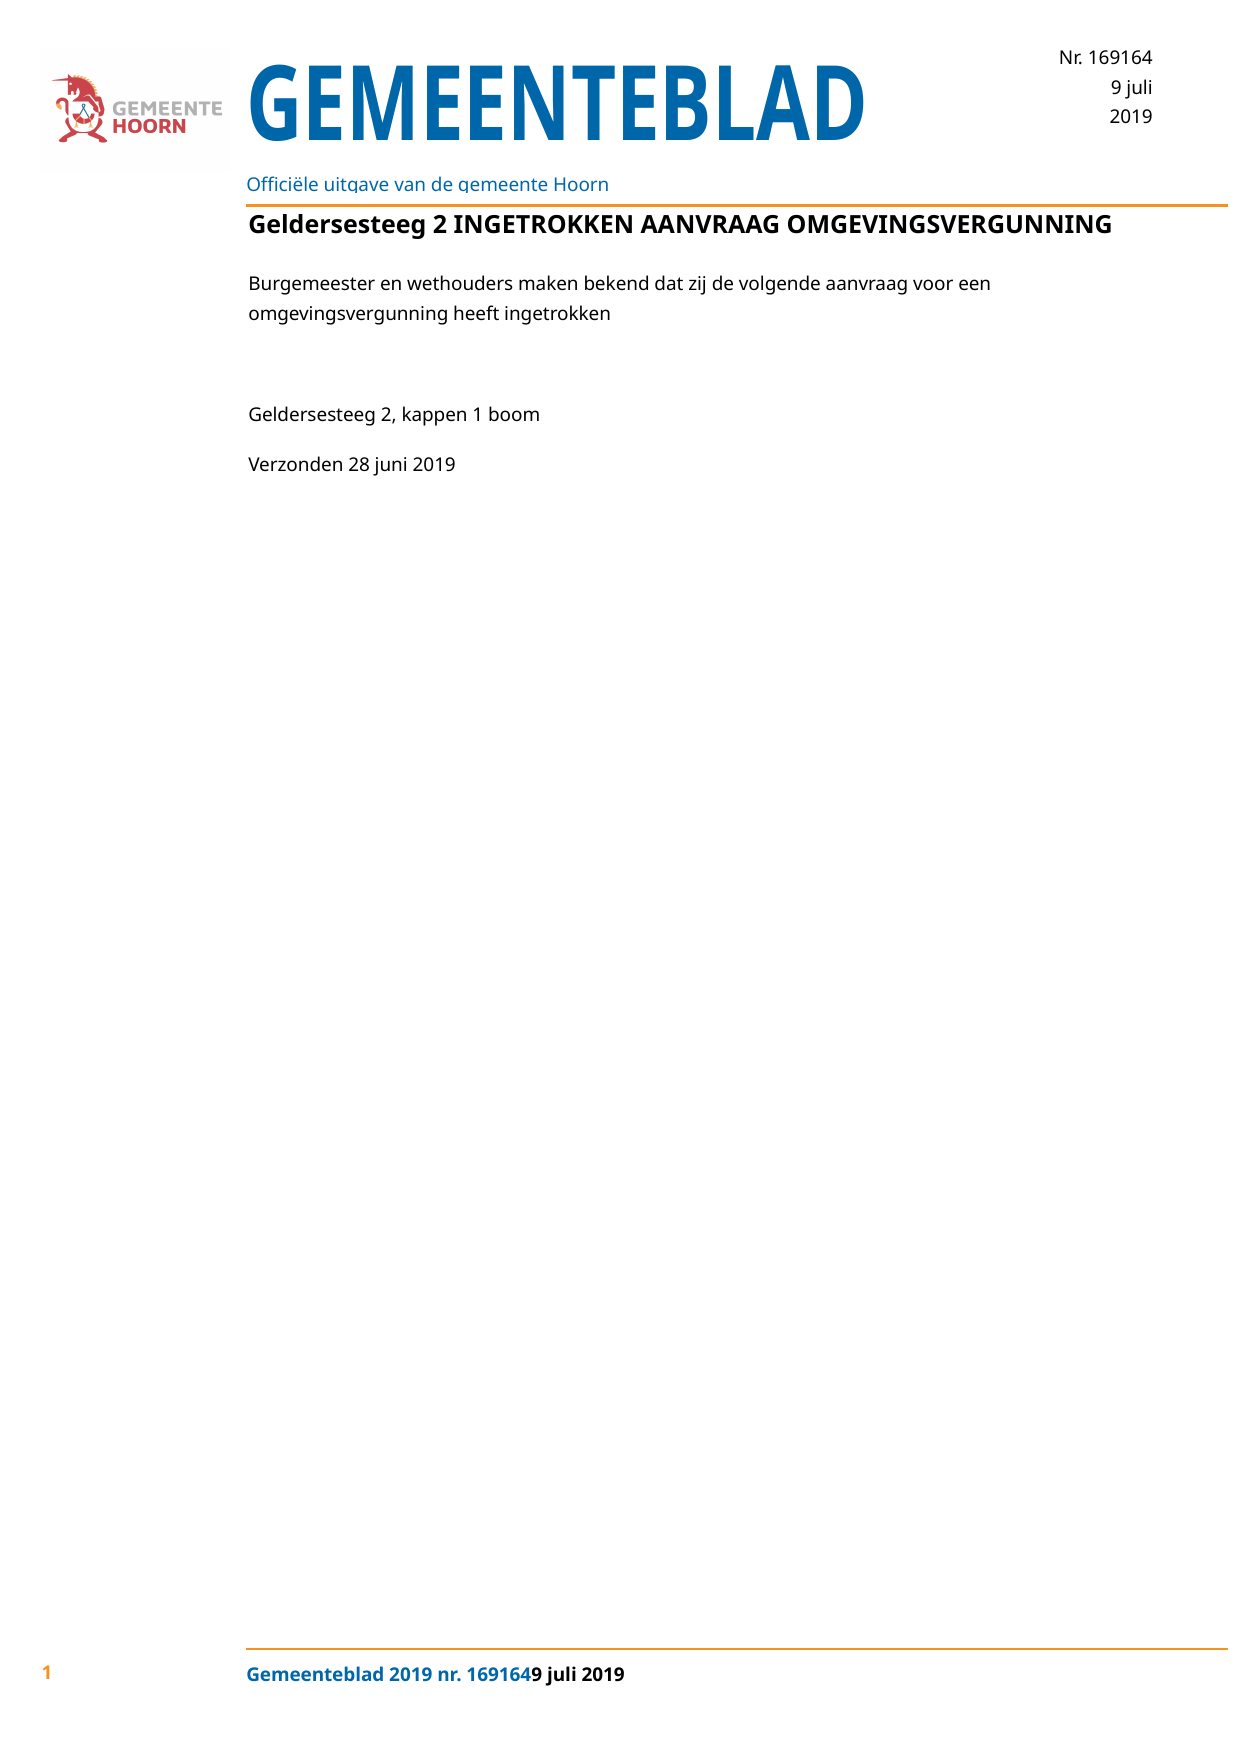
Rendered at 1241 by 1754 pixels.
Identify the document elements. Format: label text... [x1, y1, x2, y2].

text Geldersesteeg 2, kappen 1 boom [248, 401, 1152, 426]
text Burgemeester en wethouders maken bekend dat zij de volgende aanvraag voor een omgevingsvergunning heeft ingetrokken [248, 270, 1152, 326]
picture [41, 47, 231, 172]
text Geldersesteeg 2 INGETROKKEN AANVRAAG OMGEVINGSVERGUNNING [248, 207, 1152, 241]
text Verzonden 28 juni 2019 [248, 451, 1152, 477]
